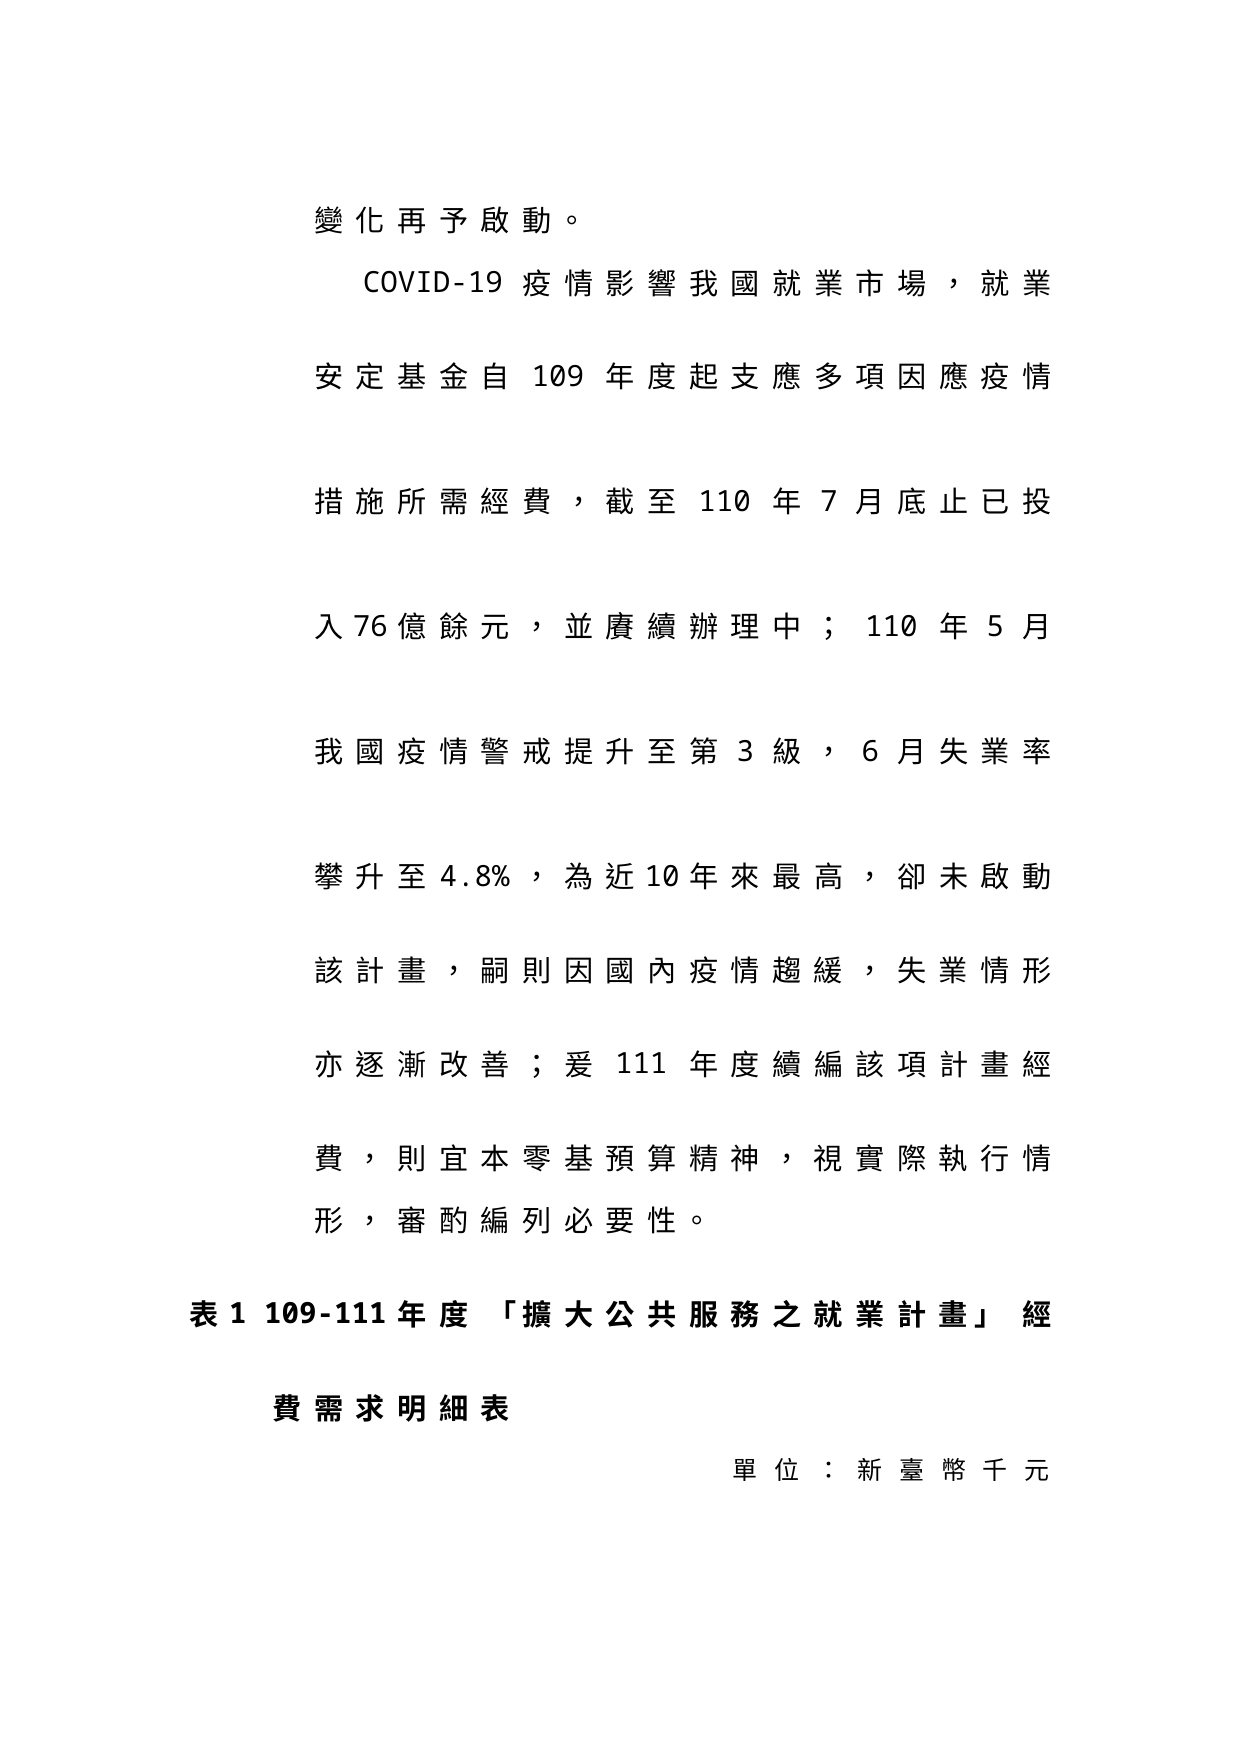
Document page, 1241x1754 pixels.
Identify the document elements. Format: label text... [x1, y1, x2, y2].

text 單位：新臺幣千元 [183, 1427, 1058, 1490]
text COVID-19疫情影響我國就業市場，就業安定基金自109年度起支應多項因應疫情措施所需經費，截至110年7月底止已投入76億餘元，並賡續辦理中；110年5月我國疫情警戒提升至第3級，6月失業率攀升至4.8%，為近10年來最高，卻未啟動該計畫，嗣則因國內疫情趨緩，失業情形亦逐漸改善；爰111年度續編該項計畫經費，則宜本零基預算精神，視實際執行情形，審酌編列必要性。 [271, 240, 1058, 1240]
text 表1 109-111年度「擴大公共服務之就業計畫」經費需求明細表 [183, 1240, 1058, 1427]
text 變化再予啟動。 [271, 177, 1058, 240]
